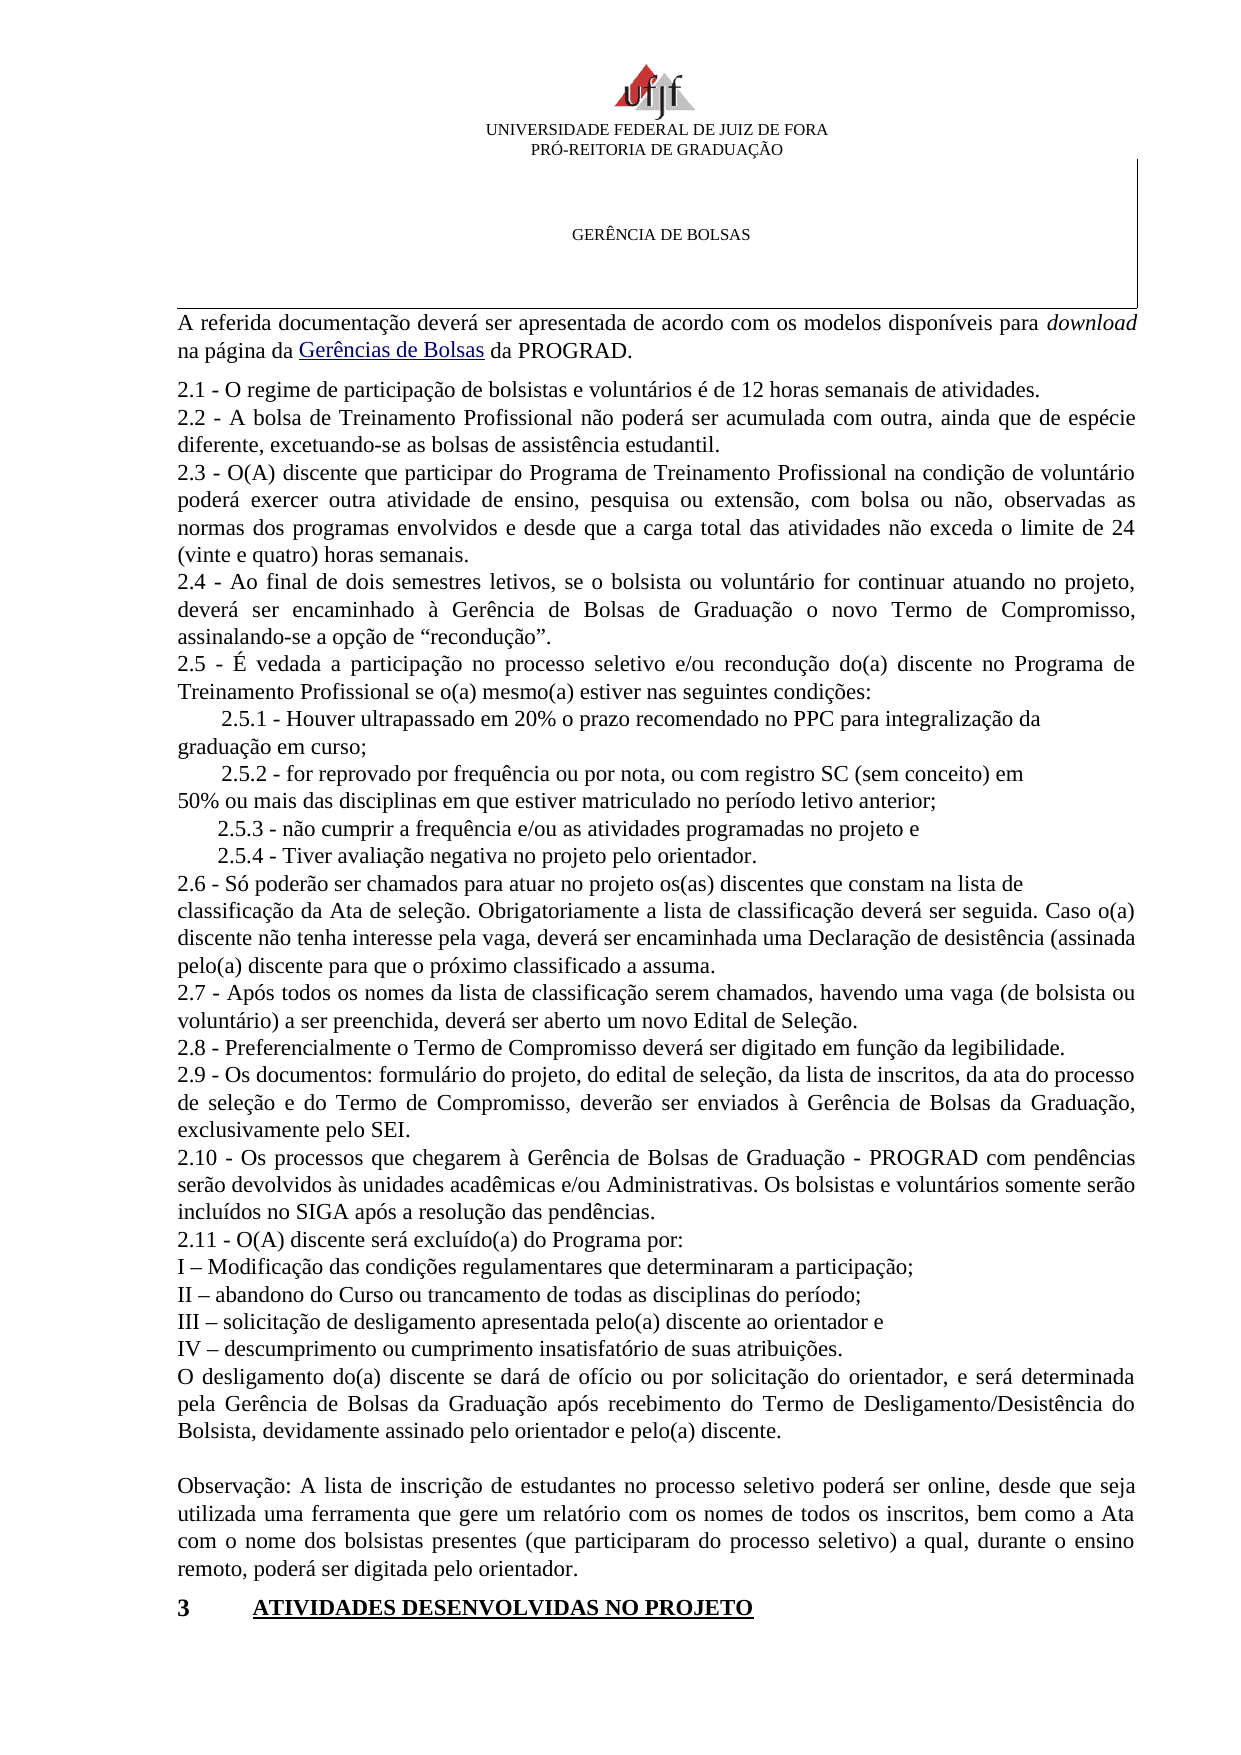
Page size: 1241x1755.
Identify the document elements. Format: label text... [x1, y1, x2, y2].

subtitle 2.10 - Os processos que chegarem à Gerência de Bolsas de Graduação - PROGRAD com pendências serão devolvidos às unidades acadêmicas e/ou Administrativas. Os bolsistas e voluntários somente serão incluídos no SIGA após a resolução das pendências. [177, 1143, 1137, 1225]
subtitle classificação da Ata de seleção. Obrigatoriamente a lista de classificação deverá ser seguida. Caso o(a) discente não tenha interesse pela vaga, deverá ser encaminhada uma Declaração de desistência (assinada pelo(a) discente para que o próximo classificado a assuma. [177, 896, 1137, 978]
list ATIVIDADES DESENVOLVIDAS NO PROJETO [177, 1593, 1137, 1623]
subtitle 2.9 - Os documentos: formulário do projeto, do edital de seleção, da lista de inscritos, da ata do processo de seleção e do Termo de Compromisso, deverão ser enviados à Gerência de Bolsas da Graduação, exclusivamente pelo SEI. [177, 1060, 1137, 1143]
subtitle II – abandono do Curso ou trancamento de todas as disciplinas do período; [177, 1279, 1137, 1307]
subtitle 2.5.1 - Houver ultrapassado em 20% o prazo recomendado no PPC para integralização da [221, 704, 1137, 732]
subtitle I – Modificação das condições regulamentares que determinaram a participação; [177, 1252, 1137, 1279]
subtitle 2.6 - Só poderão ser chamados para atuar no projeto os(as) discentes que constam na lista de [177, 869, 1137, 896]
subtitle 50% ou mais das disciplinas em que estiver matriculado no período letivo anterior; [177, 786, 1137, 814]
subtitle 2.7 - Após todos os nomes da lista de classificação serem chamados, havendo uma vaga (de bolsista ou voluntário) a ser preenchida, deverá ser aberto um novo Edital de Seleção. [177, 978, 1137, 1033]
subtitle 2.11 - O(A) discente será excluído(a) do Programa por: [177, 1225, 1137, 1252]
subtitle 2.5.2 - for reprovado por frequência ou por nota, ou com registro SC (sem conceito) em [221, 759, 1137, 786]
subtitle 2.2 - A bolsa de Treinamento Profissional não poderá ser acumulada com outra, ainda que de espécie diferente, excetuando-se as bolsas de assistência estudantil. [177, 403, 1137, 458]
subtitle 2.3 - O(A) discente que participar do Programa de Treinamento Profissional na condição de voluntário poderá exercer outra atividade de ensino, pesquisa ou extensão, com bolsa ou não, observadas as normas dos programas envolvidos e desde que a carga total das atividades não exceda o limite de 24 (vinte e quatro) horas semanais. [177, 458, 1137, 567]
subtitle 2.5.3 - não cumprir a frequência e/ou as atividades programadas no projeto e [177, 814, 1137, 841]
subtitle 2.4 - Ao final de dois semestres letivos, se o bolsista ou voluntário for continuar atuando no projeto, deverá ser encaminhado à Gerência de Bolsas de Graduação o novo Termo de Compromisso, assinalando-se a opção de “recondução”. [177, 567, 1137, 649]
subtitle graduação em curso; [177, 732, 1137, 759]
subtitle Observação: A lista de inscrição de estudantes no processo seletivo poderá ser online, desde que seja utilizada uma ferramenta que gere um relatório com os nomes de todos os inscritos, bem como a Ata com o nome dos bolsistas presentes (que participaram do processo seletivo) a qual, durante o ensino remoto, poderá ser digitada pelo orientador. [177, 1471, 1137, 1581]
subtitle 2.5 - É vedada a participação no processo seletivo e/ou recondução do(a) discente no Programa de Treinamento Profissional se o(a) mesmo(a) estiver nas seguintes condições: [177, 649, 1137, 704]
subtitle 2.1 - O regime de participação de bolsistas e voluntários é de 12 horas semanais de atividades. [177, 376, 1137, 403]
subtitle IV – descumprimento ou cumprimento insatisfatório de suas atribuições. [177, 1334, 1137, 1362]
subtitle 2.5.4 - Tiver avaliação negativa no projeto pelo orientador. [177, 841, 1137, 869]
subtitle A referida documentação deverá ser apresentada de acordo com os modelos disponíveis para download na página da Gerências de Bolsas da PROGRAD. [177, 308, 1137, 363]
subtitle O desligamento do(a) discente se dará de ofício ou por solicitação do orientador, e será determinada pela Gerência de Bolsas da Graduação após recebimento do Termo de Desligamento/Desistência do Bolsista, devidamente assinado pelo orientador e pelo(a) discente. [177, 1362, 1137, 1444]
subtitle III – solicitação de desligamento apresentada pelo(a) discente ao orientador e [177, 1307, 1137, 1334]
subtitle 2.8 - Preferencialmente o Termo de Compromisso deverá ser digitado em função da legibilidade. [177, 1033, 1137, 1060]
